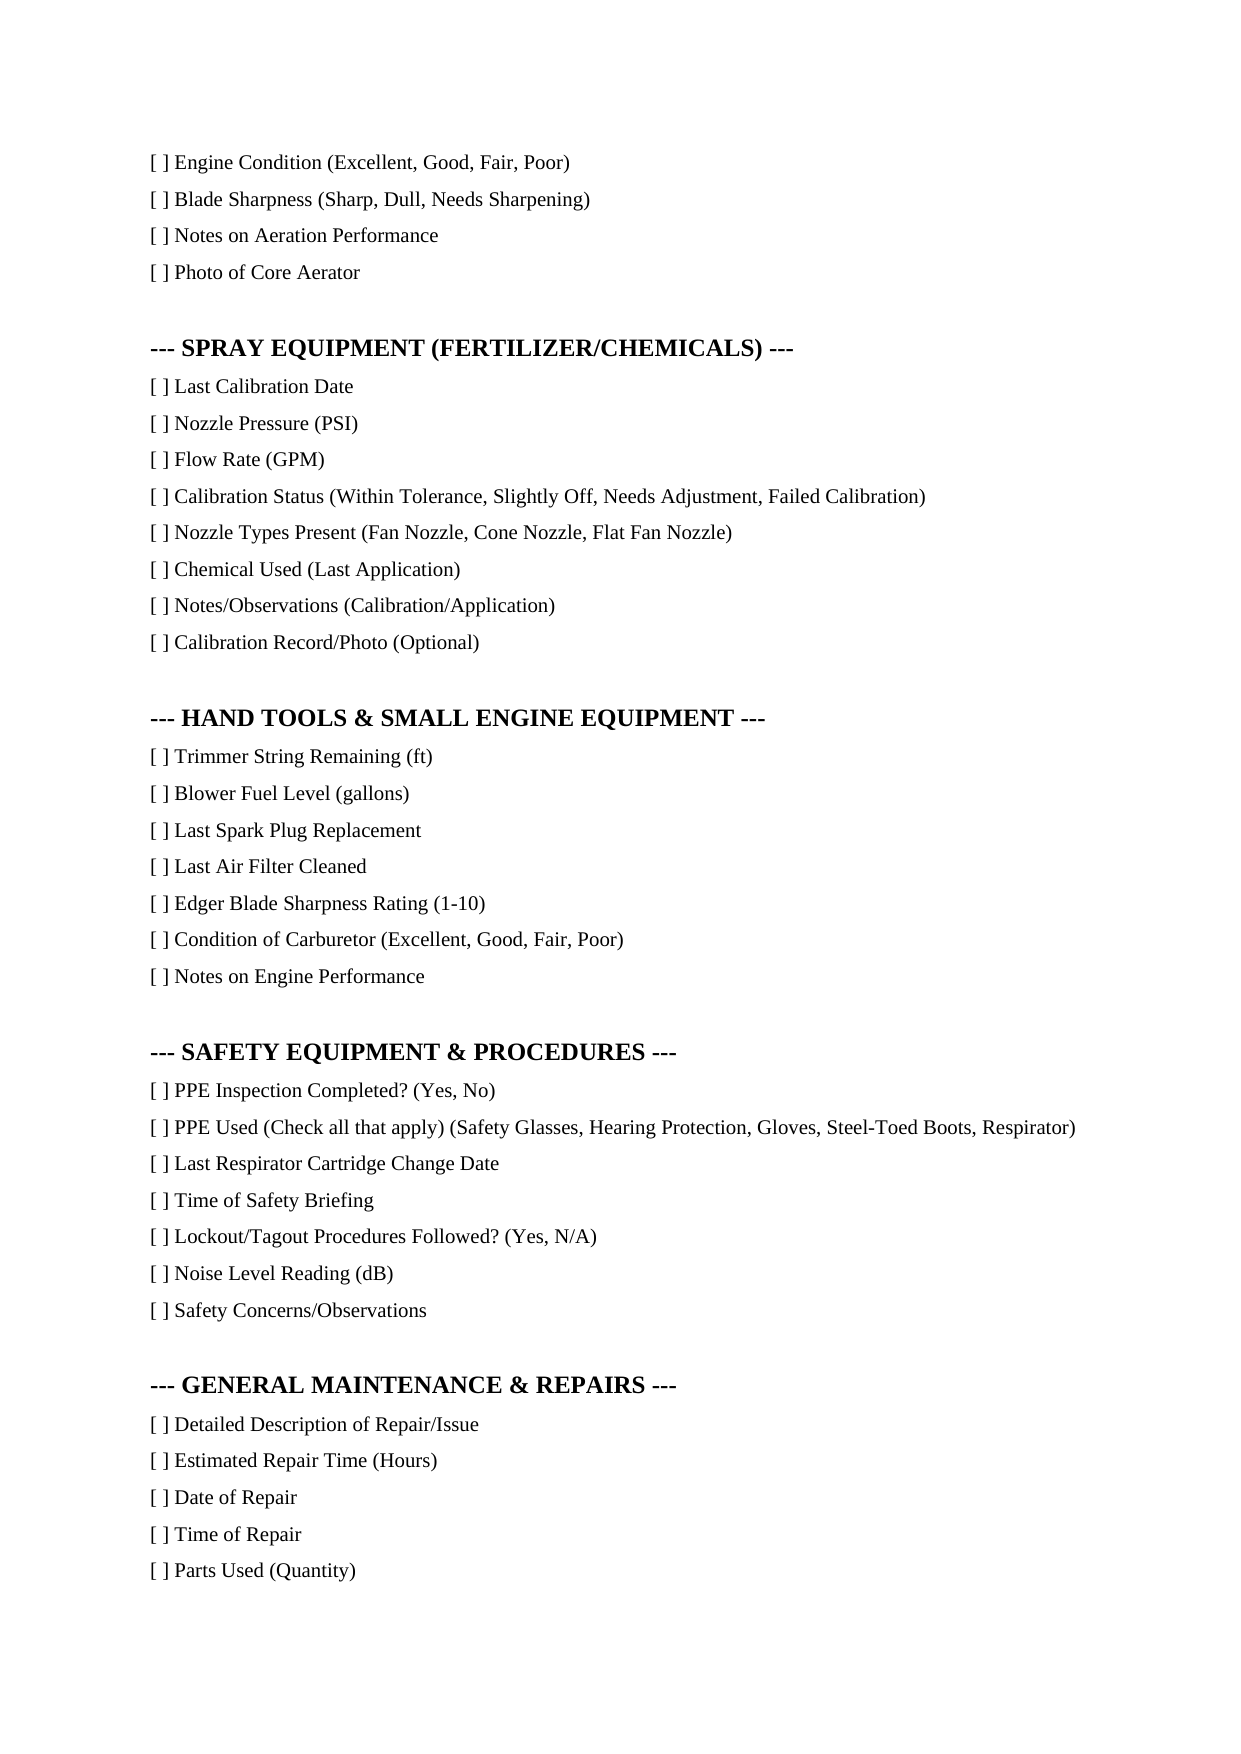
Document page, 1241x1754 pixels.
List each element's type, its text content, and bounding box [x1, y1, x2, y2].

text [ ] PPE Inspection Completed? (Yes, No) [150, 1078, 1090, 1102]
text [ ] Last Calibration Date [150, 374, 1090, 398]
text [ ] PPE Used (Check all that apply) (Safety Glasses, Hearing Protection, Gloves, Steel-Toed Boots, Respirator) [150, 1115, 1090, 1139]
text --- SPRAY EQUIPMENT (FERTILIZER/CHEMICALS) --- [150, 333, 1090, 362]
text [ ] Condition of Carburetor (Excellent, Good, Fair, Poor) [150, 927, 1090, 951]
text --- GENERAL MAINTENANCE & REPAIRS --- [150, 1371, 1090, 1399]
text [ ] Blade Sharpness (Sharp, Dull, Needs Sharpening) [150, 187, 1090, 211]
text [ ] Notes on Aeration Performance [150, 223, 1090, 247]
text [ ] Estimated Repair Time (Hours) [150, 1448, 1090, 1472]
text [ ] Notes on Engine Performance [150, 964, 1090, 988]
text [ ] Trimmer String Remaining (ft) [150, 744, 1090, 768]
text [ ] Engine Condition (Excellent, Good, Fair, Poor) [150, 150, 1090, 174]
text [ ] Edger Blade Sharpness Rating (1-10) [150, 891, 1090, 915]
text [ ] Date of Repair [150, 1485, 1090, 1509]
text [ ] Chemical Used (Last Application) [150, 557, 1090, 581]
text [ ] Photo of Core Aerator [150, 260, 1090, 284]
text [ ] Blower Fuel Level (gallons) [150, 781, 1090, 805]
text [ ] Parts Used (Quantity) [150, 1558, 1090, 1582]
text [ ] Noise Level Reading (dB) [150, 1261, 1090, 1285]
text [ ] Lockout/Tagout Procedures Followed? (Yes, N/A) [150, 1224, 1090, 1248]
text [ ] Detailed Description of Repair/Issue [150, 1412, 1090, 1436]
text [ ] Safety Concerns/Observations [150, 1297, 1090, 1322]
text [ ] Nozzle Pressure (PSI) [150, 411, 1090, 435]
text [ ] Notes/Observations (Calibration/Application) [150, 593, 1090, 617]
text [ ] Time of Repair [150, 1522, 1090, 1546]
text [ ] Calibration Record/Photo (Optional) [150, 630, 1090, 654]
text [ ] Calibration Status (Within Tolerance, Slightly Off, Needs Adjustment, Failed Calibration) [150, 484, 1090, 508]
text [ ] Last Spark Plug Replacement [150, 817, 1090, 842]
text [ ] Flow Rate (GPM) [150, 447, 1090, 471]
text --- HAND TOOLS & SMALL ENGINE EQUIPMENT --- [150, 703, 1090, 732]
text [ ] Last Respirator Cartridge Change Date [150, 1151, 1090, 1175]
text [ ] Nozzle Types Present (Fan Nozzle, Cone Nozzle, Flat Fan Nozzle) [150, 520, 1090, 544]
text [ ] Last Air Filter Cleaned [150, 854, 1090, 878]
text [ ] Time of Safety Briefing [150, 1188, 1090, 1212]
text --- SAFETY EQUIPMENT & PROCEDURES --- [150, 1037, 1090, 1066]
